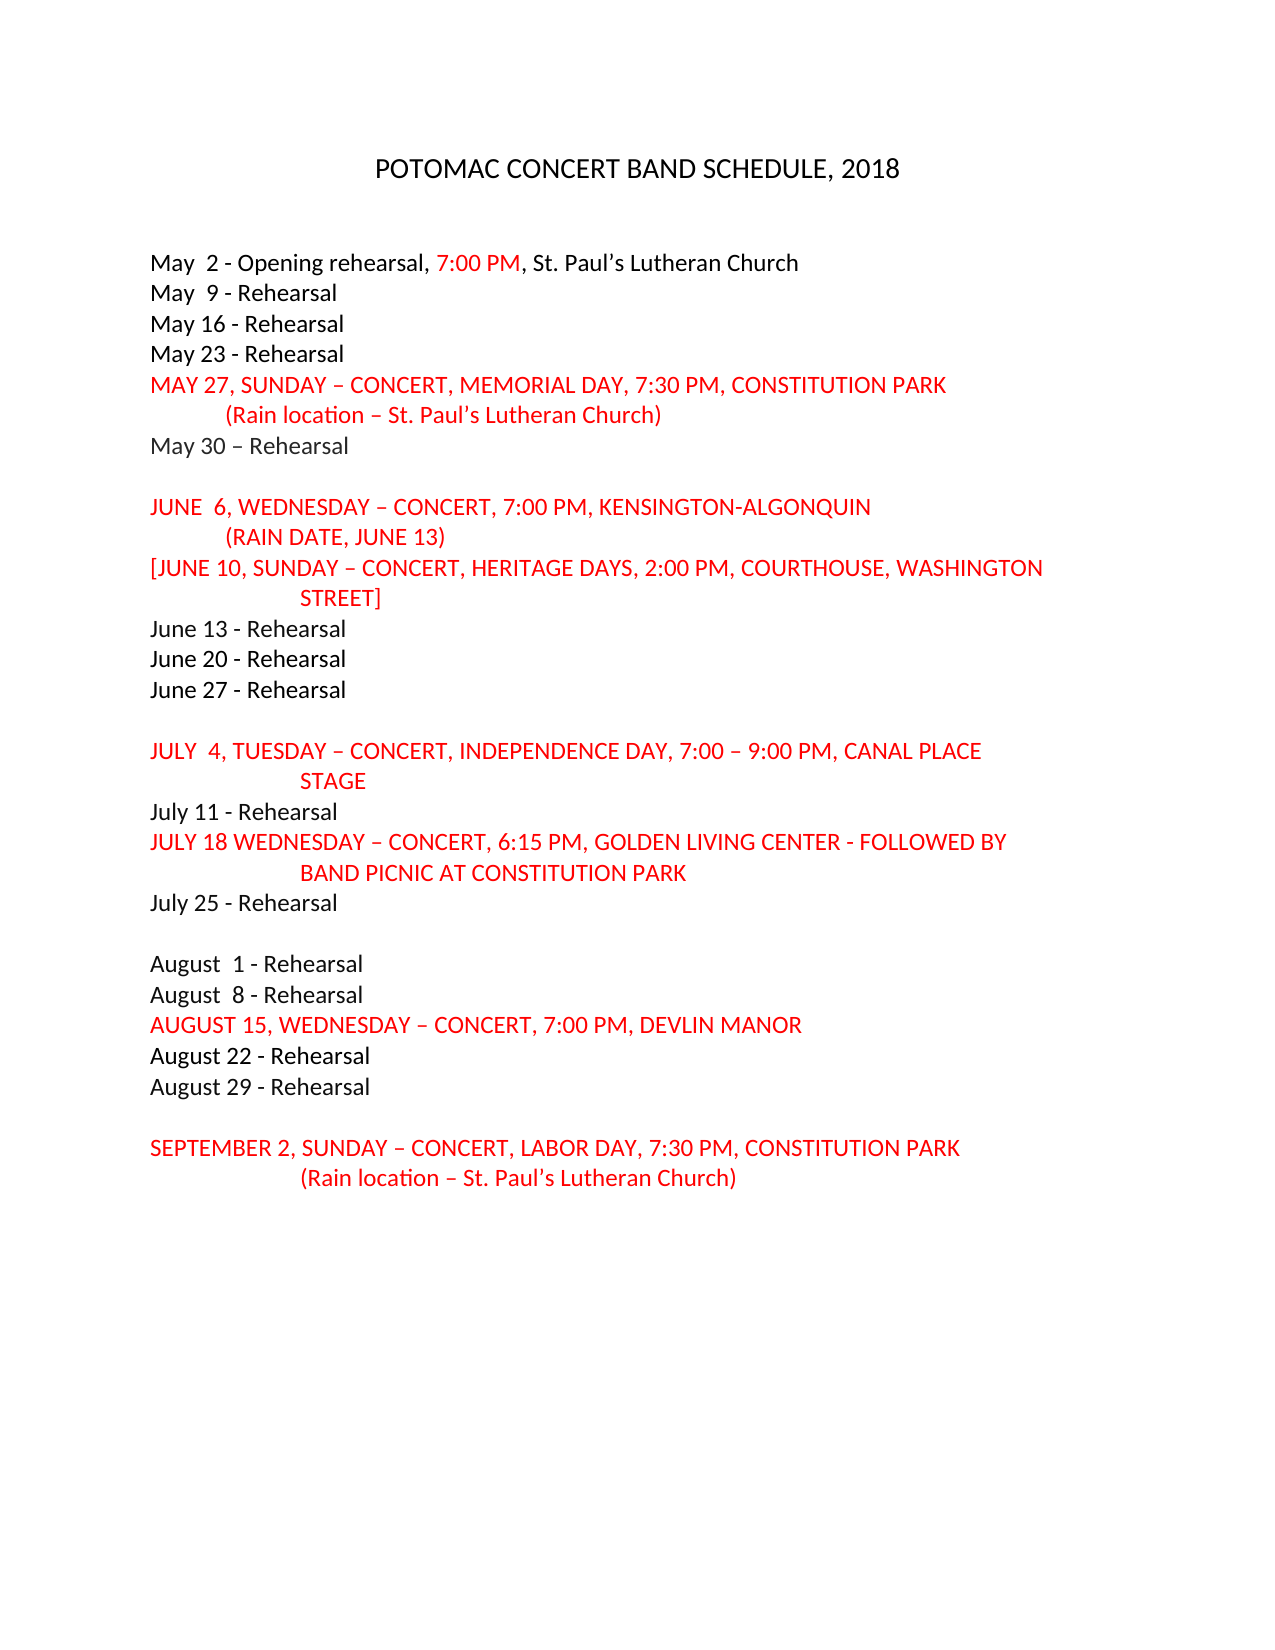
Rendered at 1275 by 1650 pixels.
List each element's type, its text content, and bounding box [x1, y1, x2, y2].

text (Rain location – St. Paul’s Lutheran Church) [150, 399, 1125, 430]
text July 11 - Rehearsal [150, 796, 1125, 827]
text [JUNE 10, SUNDAY – CONCERT, HERITAGE DAYS, 2:00 PM, COURTHOUSE, WASHINGTON STREET] [150, 552, 1125, 613]
text June 13 - Rehearsal [150, 613, 1125, 643]
text August 29 - Rehearsal [150, 1071, 1125, 1101]
text JULY 4, TUESDAY – CONCERT, INDEPENDENCE DAY, 7:00 – 9:00 PM, CANAL PLACE STAGE [150, 735, 1125, 796]
text JUNE 6, WEDNESDAY – CONCERT, 7:00 PM, KENSINGTON-ALGONQUIN [150, 491, 1125, 521]
text May 30 – Rehearsal [150, 430, 1125, 460]
text May 16 - Rehearsal [150, 308, 1125, 338]
text June 27 - Rehearsal [150, 674, 1125, 704]
text June 20 - Rehearsal [150, 643, 1125, 674]
text July 25 - Rehearsal [150, 888, 1125, 918]
text May 2 - Opening rehearsal, 7:00 PM, St. Paul’s Lutheran Church [150, 247, 1125, 277]
text SEPTEMBER 2, SUNDAY – CONCERT, LABOR DAY, 7:30 PM, CONSTITUTION PARK [150, 1132, 1125, 1162]
text MAY 27, SUNDAY – CONCERT, MEMORIAL DAY, 7:30 PM, CONSTITUTION PARK [150, 369, 1125, 399]
text August 22 - Rehearsal [150, 1040, 1125, 1071]
text August 1 - Rehearsal [150, 949, 1125, 979]
text (RAIN DATE, JUNE 13) [150, 521, 1125, 552]
text August 8 - Rehearsal [150, 979, 1125, 1010]
text May 9 - Rehearsal [150, 277, 1125, 308]
text JULY 18 WEDNESDAY – CONCERT, 6:15 PM, GOLDEN LIVING CENTER - FOLLOWED BY BAND PICNIC AT CONSTITUTION PARK [150, 827, 1125, 888]
text (Rain location – St. Paul’s Lutheran Church) [150, 1162, 1125, 1193]
text May 23 - Rehearsal [150, 338, 1125, 369]
text POTOMAC CONCERT BAND SCHEDULE, 2018 [150, 150, 1125, 186]
text AUGUST 15, WEDNESDAY – CONCERT, 7:00 PM, DEVLIN MANOR [150, 1010, 1125, 1040]
